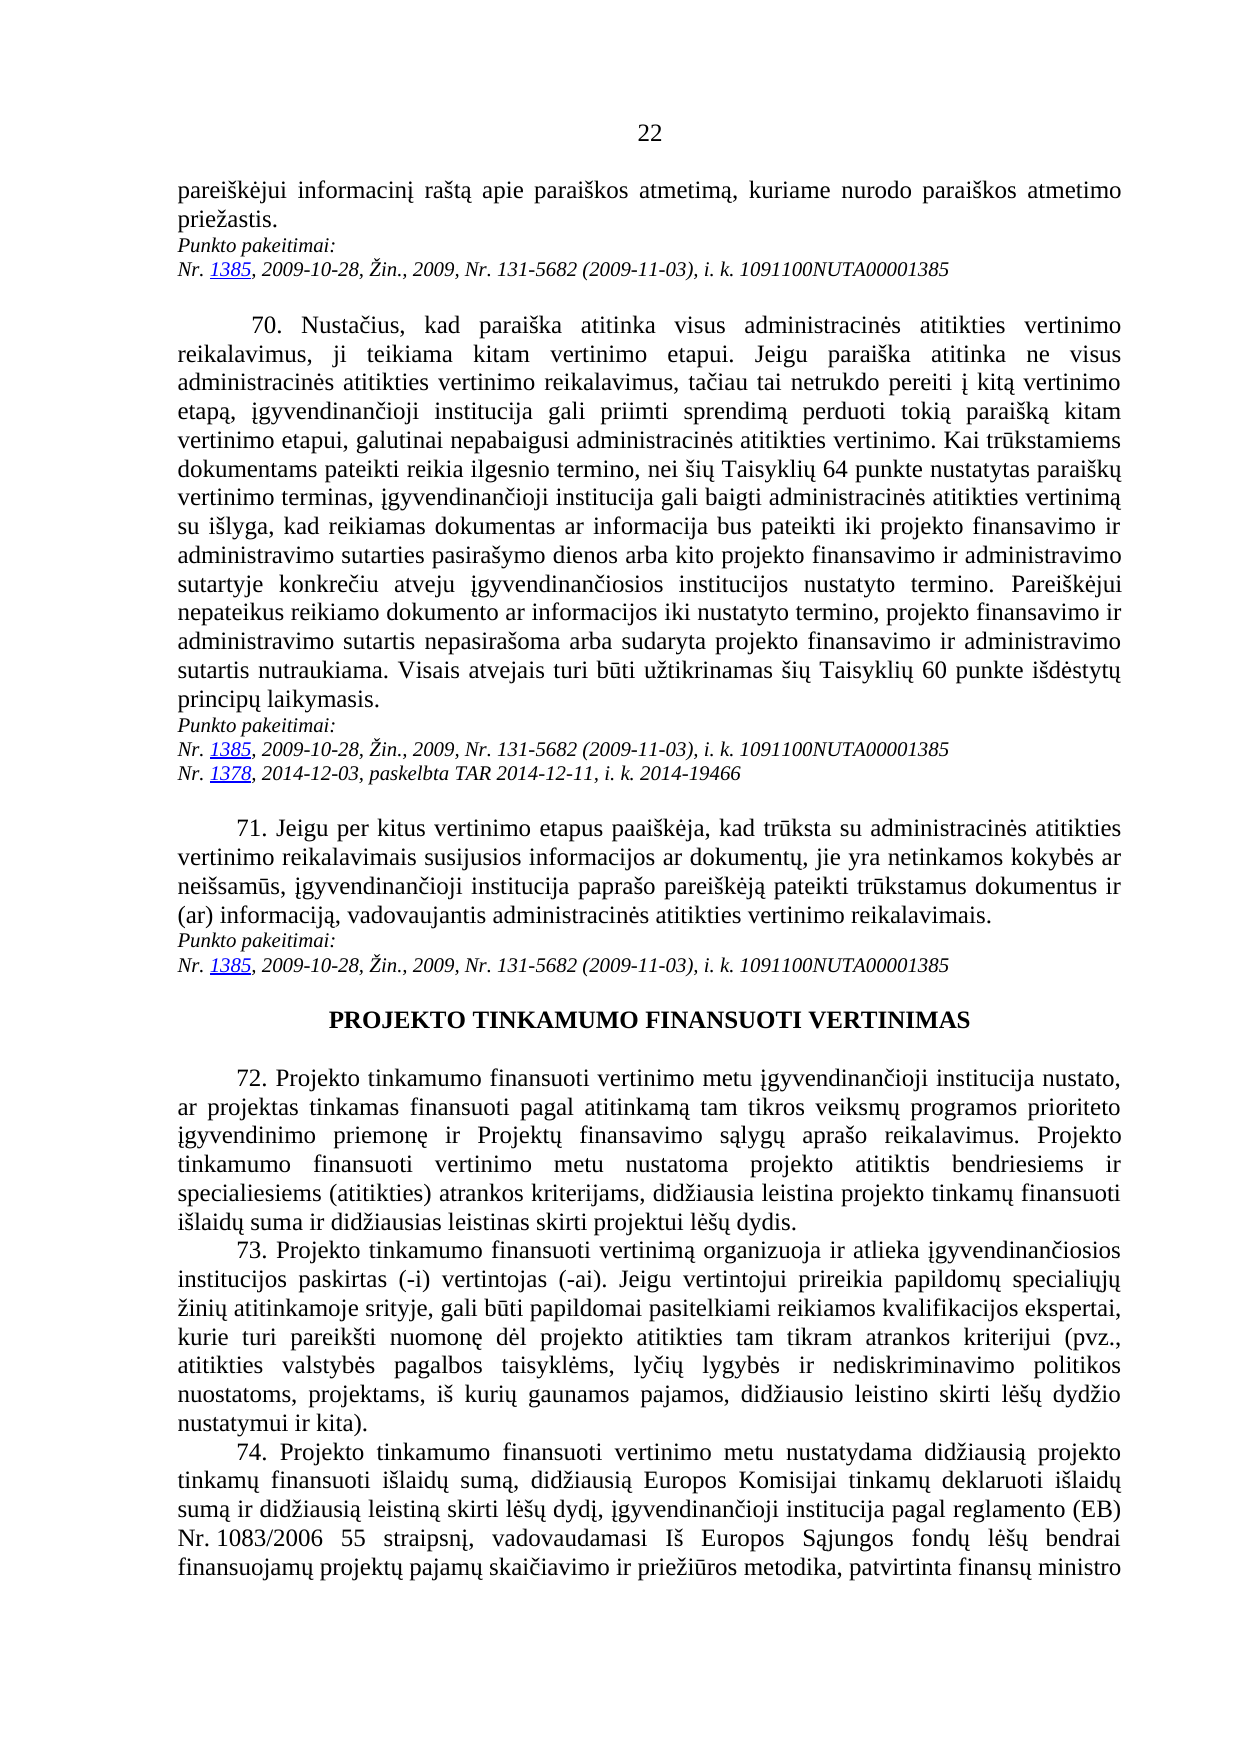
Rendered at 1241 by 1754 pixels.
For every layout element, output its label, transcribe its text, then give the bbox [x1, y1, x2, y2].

text 72. Projekto tinkamumo finansuoti vertinimo metu įgyvendinančioji institucija nustato, ar projektas tinkamas finansuoti pagal atitinkamą tam tikros veiksmų programos prioriteto įgyvendinimo priemonę ir Projektų finansavimo sąlygų aprašo reikalavimus. Projekto tinkamumo finansuoti vertinimo metu nustatoma projekto atitiktis bendriesiems ir specialiesiems (atitikties) atrankos kriterijams, didžiausia leistina projekto tinkamų finansuoti išlaidų suma ir didžiausias leistinas skirti projektui lėšų dydis. [177, 1063, 1122, 1235]
text Punkto pakeitimai: [177, 928, 1122, 952]
text 70. Nustačius, kad paraiška atitinka visus administracinės atitikties vertinimo reikalavimus, ji teikiama kitam vertinimo etapui. Jeigu paraiška atitinka ne visus administracinės atitikties vertinimo reikalavimus, tačiau tai netrukdo pereiti į kitą vertinimo etapą, įgyvendinančioji institucija gali priimti sprendimą perduoti tokią paraišką kitam vertinimo etapui, galutinai nepabaigusi administracinės atitikties vertinimo. Kai trūkstamiems dokumentams pateikti reikia ilgesnio termino, nei šių Taisyklių 64 punkte nustatytas paraiškų vertinimo terminas, įgyvendinančioji institucija gali baigti administracinės atitikties vertinimą su išlyga, kad reikiamas dokumentas ar informacija bus pateikti iki projekto finansavimo ir administravimo sutarties pasirašymo dienos arba kito projekto finansavimo ir administravimo sutartyje konkrečiu atveju įgyvendinančiosios institucijos nustatyto termino. Pareiškėjui nepateikus reikiamo dokumento ar informacijos iki nustatyto termino, projekto finansavimo ir administravimo sutartis nepasirašoma arba sudaryta projekto finansavimo ir administravimo sutartis nutraukiama. Visais atvejais turi būti užtikrinamas šių Taisyklių 60 punkte išdėstytų principų laikymasis. [177, 310, 1122, 712]
text 73. Projekto tinkamumo finansuoti vertinimą organizuoja ir atlieka įgyvendinančiosios institucijos paskirtas (-i) vertintojas (-ai). Jeigu vertintojui prireikia papildomų specialiųjų žinių atitinkamoje srityje, gali būti papildomai pasitelkiami reikiamos kvalifikacijos ekspertai, kurie turi pareikšti nuomonę dėl projekto atitikties tam tikram atrankos kriterijui (pvz., atitikties valstybės pagalbos taisyklėms, lyčių lygybės ir nediskriminavimo politikos nuostatoms, projektams, iš kurių gaunamos pajamos, didžiausio leistino skirti lėšų dydžio nustatymui ir kita). [177, 1235, 1122, 1437]
text Nr. 1385, 2009-10-28, Žin., 2009, Nr. 131-5682 (2009-11-03), i. k. 1091100NUTA00001385 [177, 257, 1122, 281]
text Nr. 1378, 2014-12-03, paskelbta TAR 2014-12-11, i. k. 2014-19466 [177, 761, 1122, 785]
text pareiškėjui informacinį raštą apie paraiškos atmetimą, kuriame nurodo paraiškos atmetimo priežastis. [177, 176, 1122, 233]
text PROJEKTO TINKAMUMO FINANSUOTI VERTINIMAS [177, 1005, 1122, 1034]
text Nr. 1385, 2009-10-28, Žin., 2009, Nr. 131-5682 (2009-11-03), i. k. 1091100NUTA00001385 [177, 737, 1122, 761]
text 74. Projekto tinkamumo finansuoti vertinimo metu nustatydama didžiausią projekto tinkamų finansuoti išlaidų sumą, didžiausią Europos Komisijai tinkamų deklaruoti išlaidų sumą ir didžiausią leistiną skirti lėšų dydį, įgyvendinančioji institucija pagal reglamento (EB) Nr. 1083/2006 55 straipsnį, vadovaudamasi Iš Europos Sąjungos fondų lėšų bendrai finansuojamų projektų pajamų skaičiavimo ir priežiūros metodika, patvirtinta finansų ministro [177, 1437, 1122, 1580]
text 71. Jeigu per kitus vertinimo etapus paaiškėja, kad trūksta su administracinės atitikties vertinimo reikalavimais susijusios informacijos ar dokumentų, jie yra netinkamos kokybės ar neišsamūs, įgyvendinančioji institucija paprašo pareiškėją pateikti trūkstamus dokumentus ir (ar) informaciją, vadovaujantis administracinės atitikties vertinimo reikalavimais. [177, 813, 1122, 928]
text Nr. 1385, 2009-10-28, Žin., 2009, Nr. 131-5682 (2009-11-03), i. k. 1091100NUTA00001385 [177, 952, 1122, 977]
text Punkto pakeitimai: [177, 712, 1122, 737]
text Punkto pakeitimai: [177, 233, 1122, 257]
